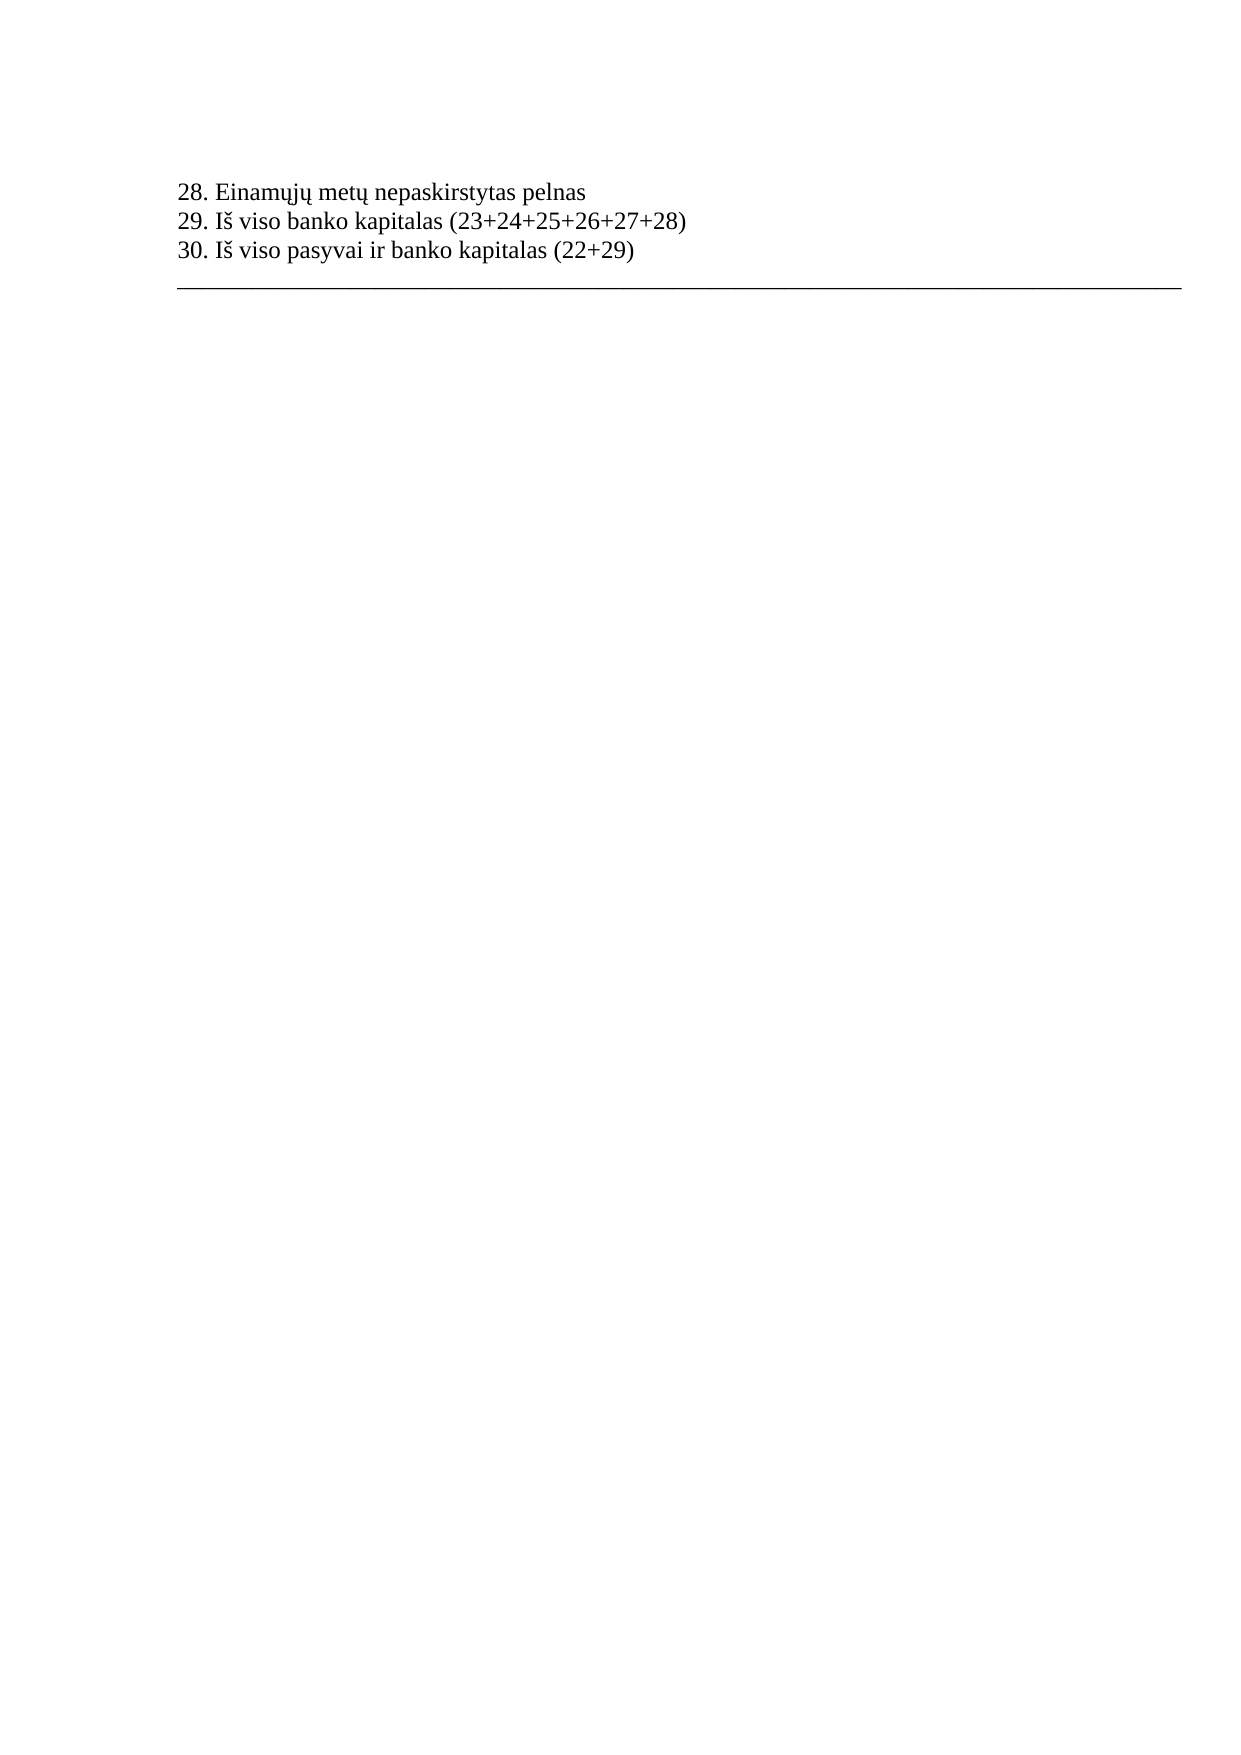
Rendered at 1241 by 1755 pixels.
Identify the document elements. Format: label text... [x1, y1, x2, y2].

text 28. Einamųjų metų nepaskirstytas pelnas [177, 177, 1181, 206]
text 29. Iš viso banko kapitalas (23+24+25+26+27+28) [177, 206, 1181, 235]
text 30. Iš viso pasyvai ir banko kapitalas (22+29) [177, 235, 1181, 263]
